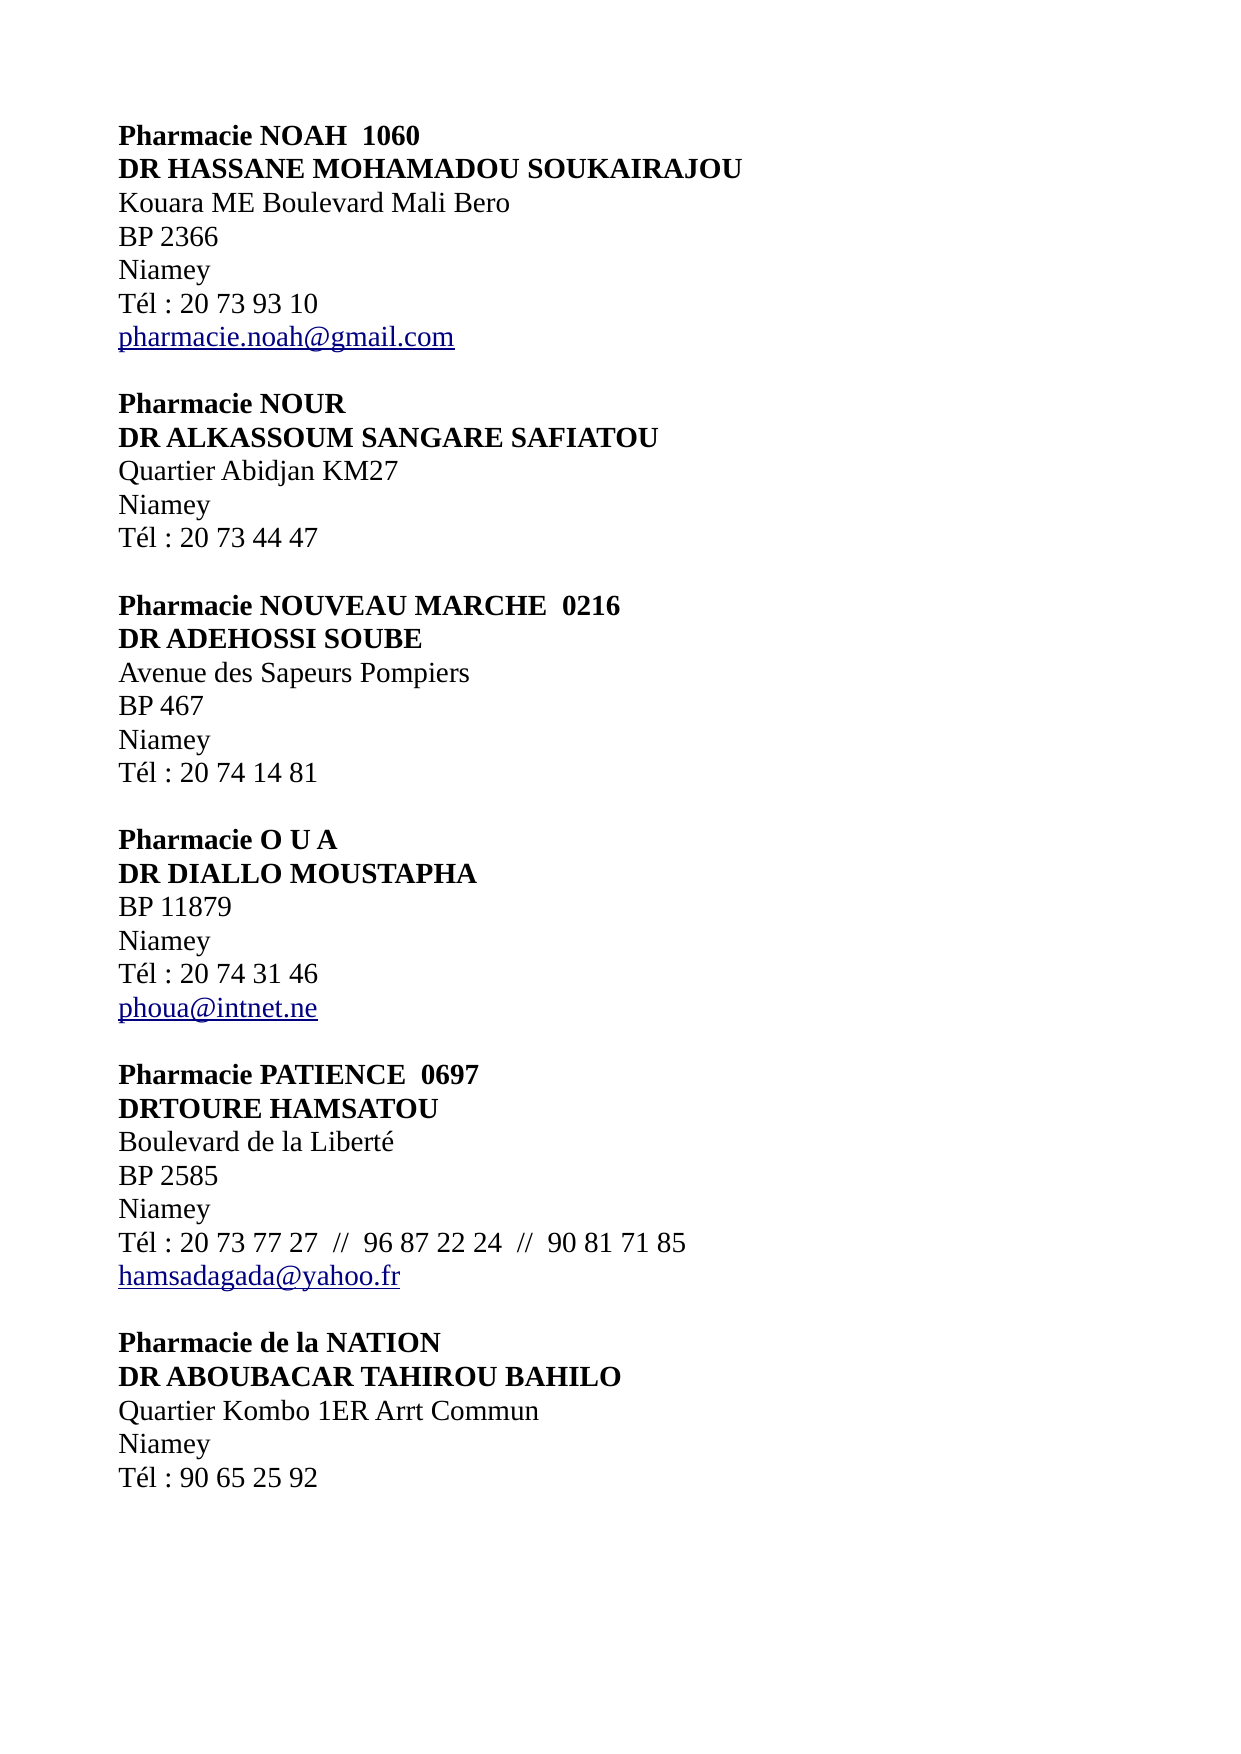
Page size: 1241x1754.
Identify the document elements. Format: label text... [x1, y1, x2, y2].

text Boulevard de la Liberté [118, 1124, 1122, 1158]
text Tél : 20 74 31 46 [118, 957, 1122, 990]
text Kouara ME Boulevard Mali Bero [118, 185, 1122, 219]
text Niamey [118, 923, 1122, 957]
text Pharmacie NOUR [118, 386, 1122, 420]
text Tél : 20 74 14 81 [118, 755, 1122, 789]
text BP 2585 [118, 1158, 1122, 1191]
text DR ADEHOSSI SOUBE [118, 621, 1122, 655]
text Niamey [118, 252, 1122, 286]
text DR DIALLO MOUSTAPHA [118, 856, 1122, 889]
text Pharmacie de la NATION [118, 1326, 1122, 1359]
text BP 467 [118, 688, 1122, 722]
text Pharmacie NOUVEAU MARCHE 0216 [118, 588, 1122, 621]
text hamsadagada@yahoo.fr [118, 1258, 1122, 1292]
text Tél : 20 73 93 10 [118, 286, 1122, 319]
text phoua@intnet.ne [118, 990, 1122, 1024]
text DR ABOUBACAR TAHIROU BAHILO [118, 1359, 1122, 1393]
text BP 2366 [118, 219, 1122, 252]
text DR HASSANE MOHAMADOU SOUKAIRAJOU [118, 152, 1122, 185]
text BP 11879 [118, 889, 1122, 923]
text Avenue des Sapeurs Pompiers [118, 655, 1122, 688]
text Tél : 20 73 44 47 [118, 521, 1122, 554]
text DR ALKASSOUM SANGARE SAFIATOU [118, 420, 1122, 453]
text pharmacie.noah@gmail.com [118, 319, 1122, 353]
text DRTOURE HAMSATOU [118, 1091, 1122, 1124]
text Pharmacie NOAH 1060 [118, 118, 1122, 152]
text Niamey [118, 487, 1122, 521]
text Pharmacie PATIENCE 0697 [118, 1057, 1122, 1091]
text Niamey [118, 1191, 1122, 1225]
text Tél : 20 73 77 27 // 96 87 22 24 // 90 81 71 85 [118, 1225, 1122, 1258]
text Quartier Abidjan KM27 [118, 453, 1122, 487]
text Niamey [118, 722, 1122, 755]
text Pharmacie O U A [118, 822, 1122, 856]
text Tél : 90 65 25 92 [118, 1460, 1122, 1493]
text Quartier Kombo 1ER Arrt Commun [118, 1393, 1122, 1426]
text Niamey [118, 1426, 1122, 1460]
